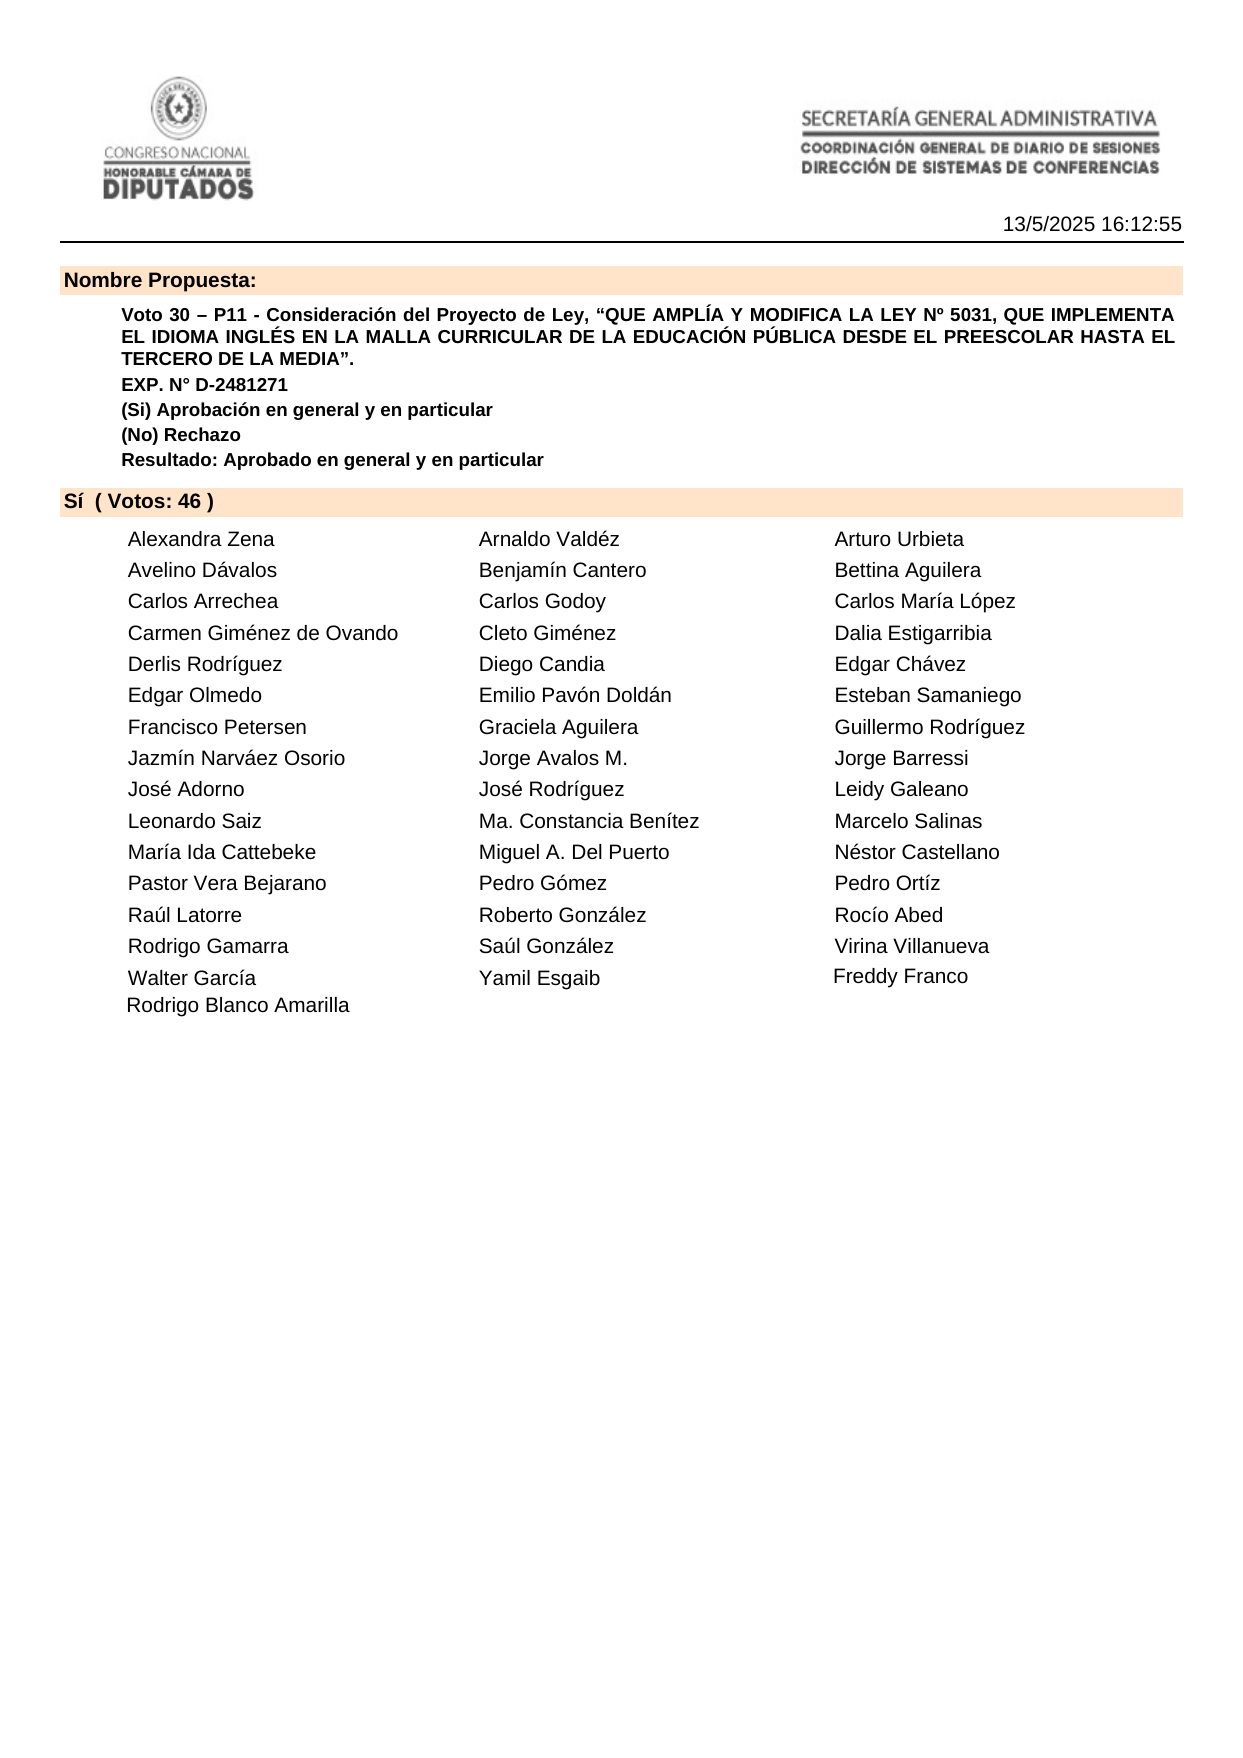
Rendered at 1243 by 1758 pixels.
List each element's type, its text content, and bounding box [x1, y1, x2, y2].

table_cell Arturo Urbieta [831, 525, 1168, 554]
table_cell [60, 525, 124, 1017]
table_cell Sí ( Votos: 46 ) [60, 488, 1183, 517]
table_cell Esteban Samaniego [831, 682, 1168, 711]
table_cell Edgar Chávez [831, 651, 1168, 679]
table_cell [1184, 839, 1189, 867]
table_cell [1168, 525, 1183, 1017]
table_cell Edgar Olmedo [125, 682, 462, 711]
table_cell Dalia Estigarribia [831, 619, 1168, 648]
table_cell [1184, 964, 1189, 993]
table_cell [60, 301, 118, 488]
table_cell Ma. Constancia Benítez [476, 808, 815, 836]
table_cell Freddy Franco [831, 961, 1168, 1017]
table_cell Rodrigo Blanco Amarilla [125, 993, 462, 1017]
table_header 13/5/2025 16:12:55 [649, 207, 1183, 241]
table_cell Jorge Barressi [831, 745, 1168, 773]
table_cell Voto 30 – P11 - Consideración del Proyecto de Ley, “QUE AMPLÍA Y MODIFICA LA LEY Nº 5031, QUE IMPLEMENTA EL IDIOMA INGLÉS EN LA MALLA CURRICULAR DE LA EDUCACIÓN PÚBLICA DESDE EL PREESCOLAR HASTA EL TERCERO DE LA MEDIA”. EXP. N° D-2481271 (Si) Aprobación en general y en particular (No) Rechazo Resultado: Aprobado en general y en particular [118, 301, 1178, 471]
table_cell Guillermo Rodríguez [831, 713, 1168, 742]
table_cell Walter García [125, 964, 462, 993]
table_cell [1184, 245, 1189, 266]
table_cell Carlos María López [831, 588, 1168, 616]
table_cell Pedro Gómez [476, 870, 815, 899]
table_cell Benjamín Cantero [476, 557, 815, 585]
table_cell [1184, 266, 1189, 295]
table_cell Derlis Rodríguez [125, 651, 462, 679]
table_cell Diego Candia [476, 651, 815, 679]
table_cell [60, 517, 1183, 525]
table_cell [1184, 745, 1189, 773]
table_cell Roberto González [476, 901, 815, 930]
table_cell [1184, 517, 1189, 525]
table_cell Leidy Galeano [831, 776, 1168, 804]
table_cell [1184, 933, 1189, 961]
table_cell Alexandra Zena [125, 525, 462, 554]
table_cell Carlos Godoy [476, 588, 815, 616]
table_cell Raúl Latorre [125, 901, 462, 930]
table_cell Virina Villanueva [831, 933, 1168, 961]
table_cell Carlos Arrechea [125, 588, 462, 616]
table_cell [1184, 619, 1189, 648]
table_cell Cleto Giménez [476, 619, 815, 648]
table_cell [1184, 776, 1189, 804]
table_cell Pedro Ortíz [831, 870, 1168, 899]
table_cell [476, 993, 815, 1017]
table_cell [1184, 525, 1189, 554]
table_cell Nombre Propuesta: [60, 266, 1183, 295]
table_cell [1184, 557, 1189, 585]
table_cell Néstor Castellano [831, 839, 1168, 867]
table_cell Arnaldo Valdéz [476, 525, 815, 554]
table_cell María Ida Cattebeke [125, 839, 462, 867]
table_cell Rocío Abed [831, 901, 1168, 930]
table_cell Graciela Aguilera [476, 713, 815, 742]
table_cell [60, 245, 1183, 266]
table_cell [60, 295, 1183, 301]
table_cell [1184, 682, 1189, 711]
table_cell Rodrigo Gamarra [125, 933, 462, 961]
table_cell Bettina Aguilera [831, 557, 1168, 585]
table_header [60, 207, 649, 241]
table_cell Leonardo Saiz [125, 808, 462, 836]
table_cell [1178, 301, 1189, 488]
table_cell [118, 471, 1178, 488]
table_cell Miguel A. Del Puerto [476, 839, 815, 867]
table_header [1184, 207, 1189, 241]
table_cell Saúl González [476, 933, 815, 961]
table_cell Jorge Avalos M. [476, 745, 815, 773]
table_cell Marcelo Salinas [831, 808, 1168, 836]
table_cell [1184, 651, 1189, 679]
table_cell José Adorno [125, 776, 462, 804]
table_cell [815, 525, 831, 1017]
table_cell Francisco Petersen [125, 713, 462, 742]
table_cell [462, 525, 476, 1017]
table_cell Avelino Dávalos [125, 557, 462, 585]
table_cell [1184, 993, 1189, 1017]
table_cell Jazmín Narváez Osorio [125, 745, 462, 773]
table_cell [1184, 901, 1189, 930]
table_cell [1184, 488, 1189, 517]
table_cell Pastor Vera Bejarano [125, 870, 462, 899]
table_cell Emilio Pavón Doldán [476, 682, 815, 711]
table_cell Yamil Esgaib [476, 964, 815, 993]
table_cell [1184, 808, 1189, 836]
table_cell [1184, 713, 1189, 742]
table_cell [1184, 588, 1189, 616]
table_cell [1184, 870, 1189, 899]
table_cell Carmen Giménez de Ovando [125, 619, 462, 648]
table_cell José Rodríguez [476, 776, 815, 804]
